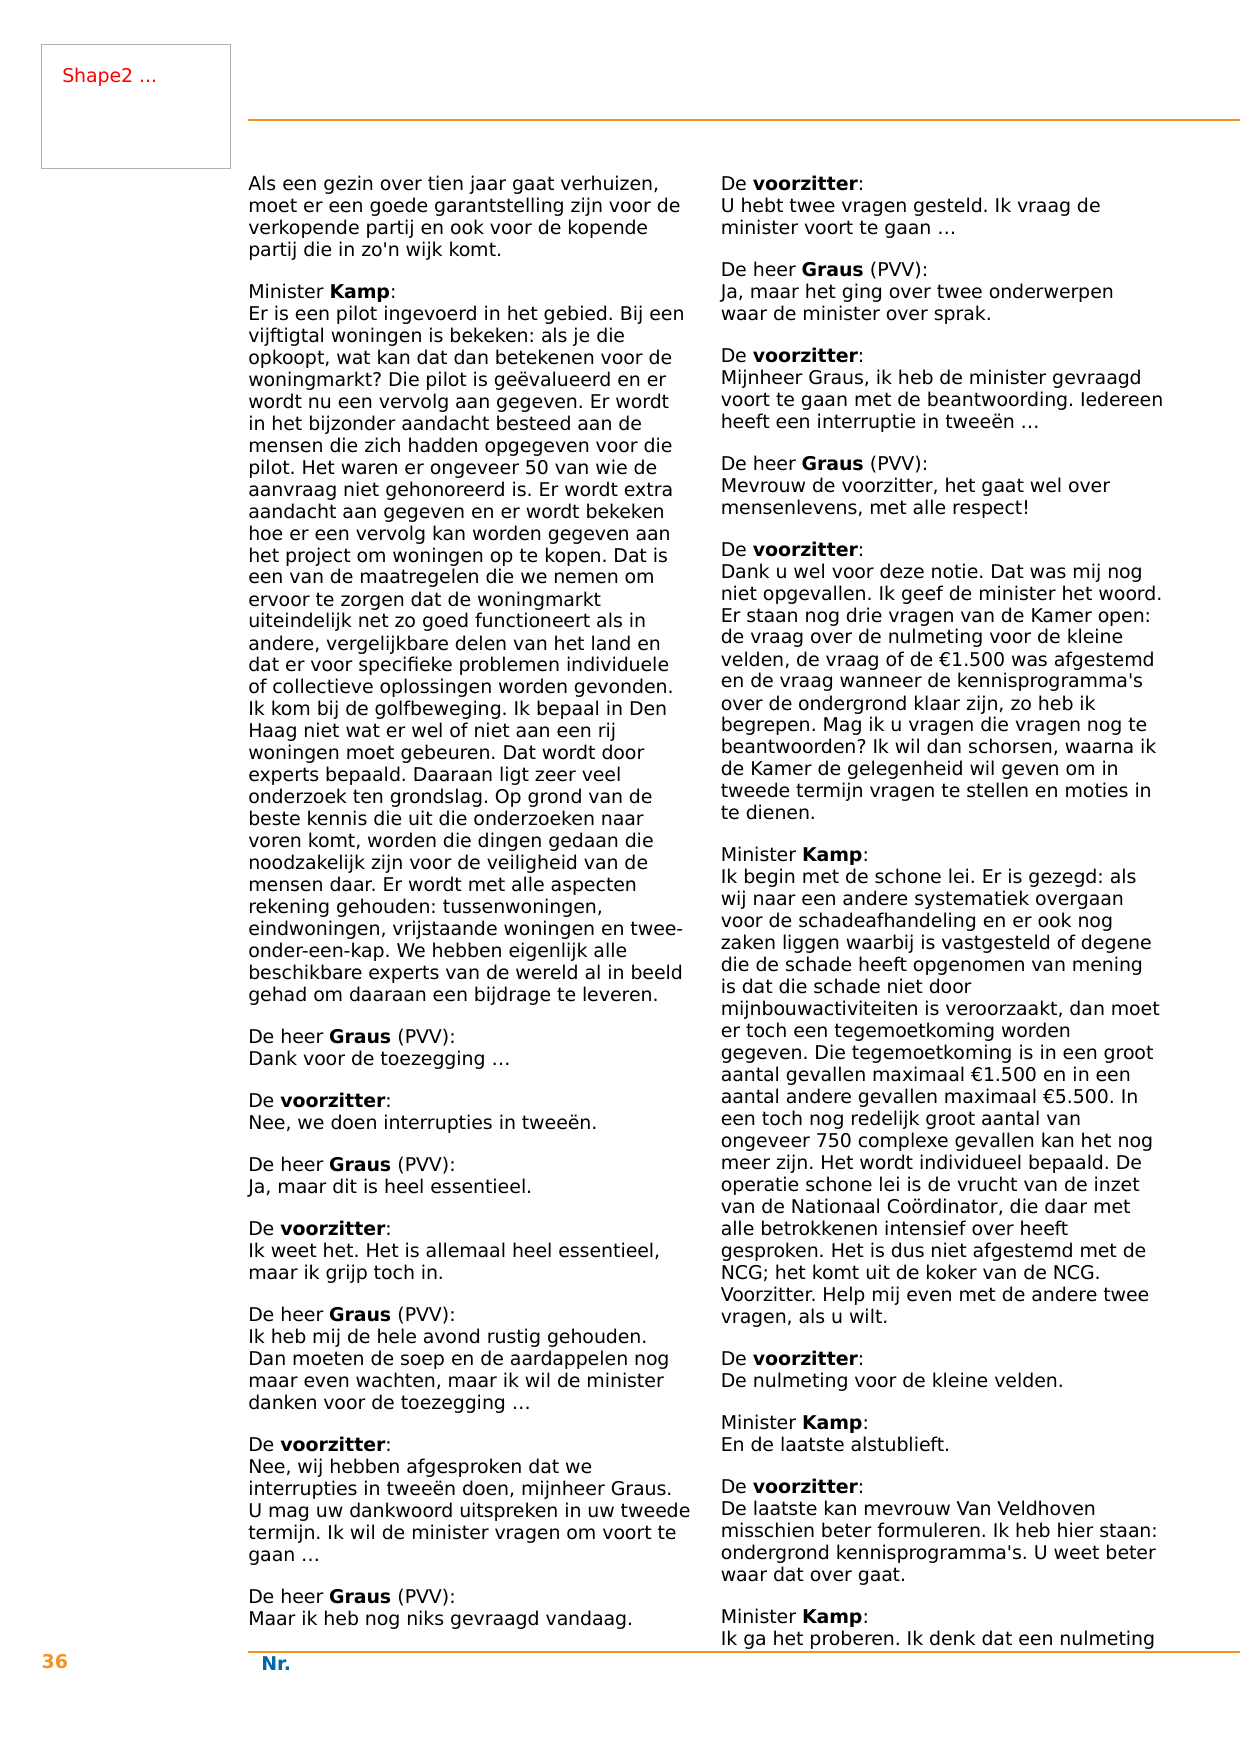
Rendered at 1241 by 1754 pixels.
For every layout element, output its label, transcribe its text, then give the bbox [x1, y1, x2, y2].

text De voorzitter: [721, 173, 1163, 195]
text Ik ga het proberen. Ik denk dat een nulmeting [721, 1628, 1163, 1649]
text Minister Kamp: [248, 281, 691, 303]
text De heer Graus (PVV): [248, 1304, 691, 1326]
text Maar ik heb nog niks gevraagd vandaag. [248, 1608, 691, 1629]
text Ja, maar het ging over twee onderwerpen waar de minister over sprak. [721, 281, 1163, 325]
text Ja, maar dit is heel essentieel. [248, 1176, 691, 1198]
text Minister Kamp: [721, 1412, 1163, 1434]
text Ik kom bij de golfbeweging. Ik bepaal in Den Haag niet wat er wel of niet aan een rij woningen moet gebeuren. Dat wordt door experts bepaald. Daaraan ligt zeer veel onderzoek ten grondslag. Op grond van de beste kennis die uit die onderzoeken naar voren komt, worden die dingen gedaan die noodzakelijk zijn voor de veiligheid van de mensen daar. Er wordt met alle aspecten rekening gehouden: tussenwoningen, eindwoningen, vrijstaande woningen en twee-onder-een-kap. We hebben eigenlijk alle beschikbare experts van de wereld al in beeld gehad om daaraan een bijdrage te leveren. [248, 698, 691, 1006]
text De laatste kan mevrouw Van Veldhoven misschien beter formuleren. Ik heb hier staan: ondergrond kennisprogramma's. U weet beter waar dat over gaat. [721, 1498, 1163, 1586]
text De nulmeting voor de kleine velden. [721, 1370, 1163, 1392]
text Er is een pilot ingevoerd in het gebied. Bij een vijftigtal woningen is bekeken: als je die opkoopt, wat kan dat dan betekenen voor de woningmarkt? Die pilot is geëvalueerd en er wordt nu een vervolg aan gegeven. Er wordt in het bijzonder aandacht besteed aan de mensen die zich hadden opgegeven voor die pilot. Het waren er ongeveer 50 van wie de aanvraag niet gehonoreerd is. Er wordt extra aandacht aan gegeven en er wordt bekeken hoe er een vervolg kan worden gegeven aan het project om woningen op te kopen. Dat is een van de maatregelen die we nemen om ervoor te zorgen dat de woningmarkt uiteindelijk net zo goed functioneert als in andere, vergelijkbare delen van het land en dat er voor specifieke problemen individuele of collectieve oplossingen worden gevonden. [248, 303, 691, 698]
text Mijnheer Graus, ik heb de minister gevraagd voort te gaan met de beantwoording. Iedereen heeft een interruptie in tweeën … [721, 367, 1163, 433]
text De heer Graus (PVV): [248, 1154, 691, 1176]
text Minister Kamp: [721, 1606, 1163, 1628]
text De heer Graus (PVV): [248, 1026, 691, 1048]
text De voorzitter: [721, 538, 1163, 561]
text En de laatste alstublieft. [721, 1434, 1163, 1456]
text Minister Kamp: [721, 844, 1163, 866]
text Dank voor de toezegging … [248, 1048, 691, 1070]
text Nee, we doen interrupties in tweeën. [248, 1112, 691, 1134]
text Ik weet het. Het is allemaal heel essentieel, maar ik grijp toch in. [248, 1240, 691, 1284]
text Mevrouw de voorzitter, het gaat wel over mensenlevens, met alle respect! [721, 474, 1163, 518]
text De voorzitter: [248, 1434, 691, 1456]
text Voorzitter. Help mij even met de andere twee vragen, als u wilt. [721, 1284, 1163, 1328]
text Als een gezin over tien jaar gaat verhuizen, moet er een goede garantstelling zijn voor de verkopende partij en ook voor de kopende partij die in zo'n wijk komt. [248, 173, 691, 261]
text De voorzitter: [721, 1476, 1163, 1498]
text Ik begin met de schone lei. Er is gezegd: als wij naar een andere systematiek overgaan voor de schadeafhandeling en er ook nog zaken liggen waarbij is vastgesteld of degene die de schade heeft opgenomen van mening is dat die schade niet door mijnbouwactiviteiten is veroorzaakt, dan moet er toch een tegemoetkoming worden gegeven. Die tegemoetkoming is in een groot aantal gevallen maximaal €1.500 en in een aantal andere gevallen maximaal €5.500. In een toch nog redelijk groot aantal van ongeveer 750 complexe gevallen kan het nog meer zijn. Het wordt individueel bepaald. De operatie schone lei is de vrucht van de inzet van de Nationaal Coördinator, die daar met alle betrokkenen intensief over heeft gesproken. Het is dus niet afgestemd met de NCG; het komt uit de koker van de NCG. [721, 866, 1163, 1284]
text Ik heb mij de hele avond rustig gehouden. Dan moeten de soep en de aardappelen nog maar even wachten, maar ik wil de minister danken voor de toezegging … [248, 1326, 691, 1414]
text De heer Graus (PVV): [248, 1586, 691, 1608]
text De heer Graus (PVV): [721, 453, 1163, 474]
text Dank u wel voor deze notie. Dat was mij nog niet opgevallen. Ik geef de minister het woord. Er staan nog drie vragen van de Kamer open: de vraag over de nulmeting voor de kleine velden, de vraag of de €1.500 was afgestemd en de vraag wanneer de kennisprogramma's over de ondergrond klaar zijn, zo heb ik begrepen. Mag ik u vragen die vragen nog te beantwoorden? Ik wil dan schorsen, waarna ik de Kamer de gelegenheid wil geven om in tweede termijn vragen te stellen en moties in te dienen. [721, 561, 1163, 824]
text De voorzitter: [248, 1218, 691, 1240]
text U hebt twee vragen gesteld. Ik vraag de minister voort te gaan … [721, 195, 1163, 239]
text De voorzitter: [248, 1090, 691, 1112]
text Nee, wij hebben afgesproken dat we interrupties in tweeën doen, mijnheer Graus. U mag uw dankwoord uitspreken in uw tweede termijn. Ik wil de minister vragen om voort te gaan … [248, 1456, 691, 1566]
text De voorzitter: [721, 1348, 1163, 1370]
text De voorzitter: [721, 345, 1163, 367]
text De heer Graus (PVV): [721, 259, 1163, 281]
